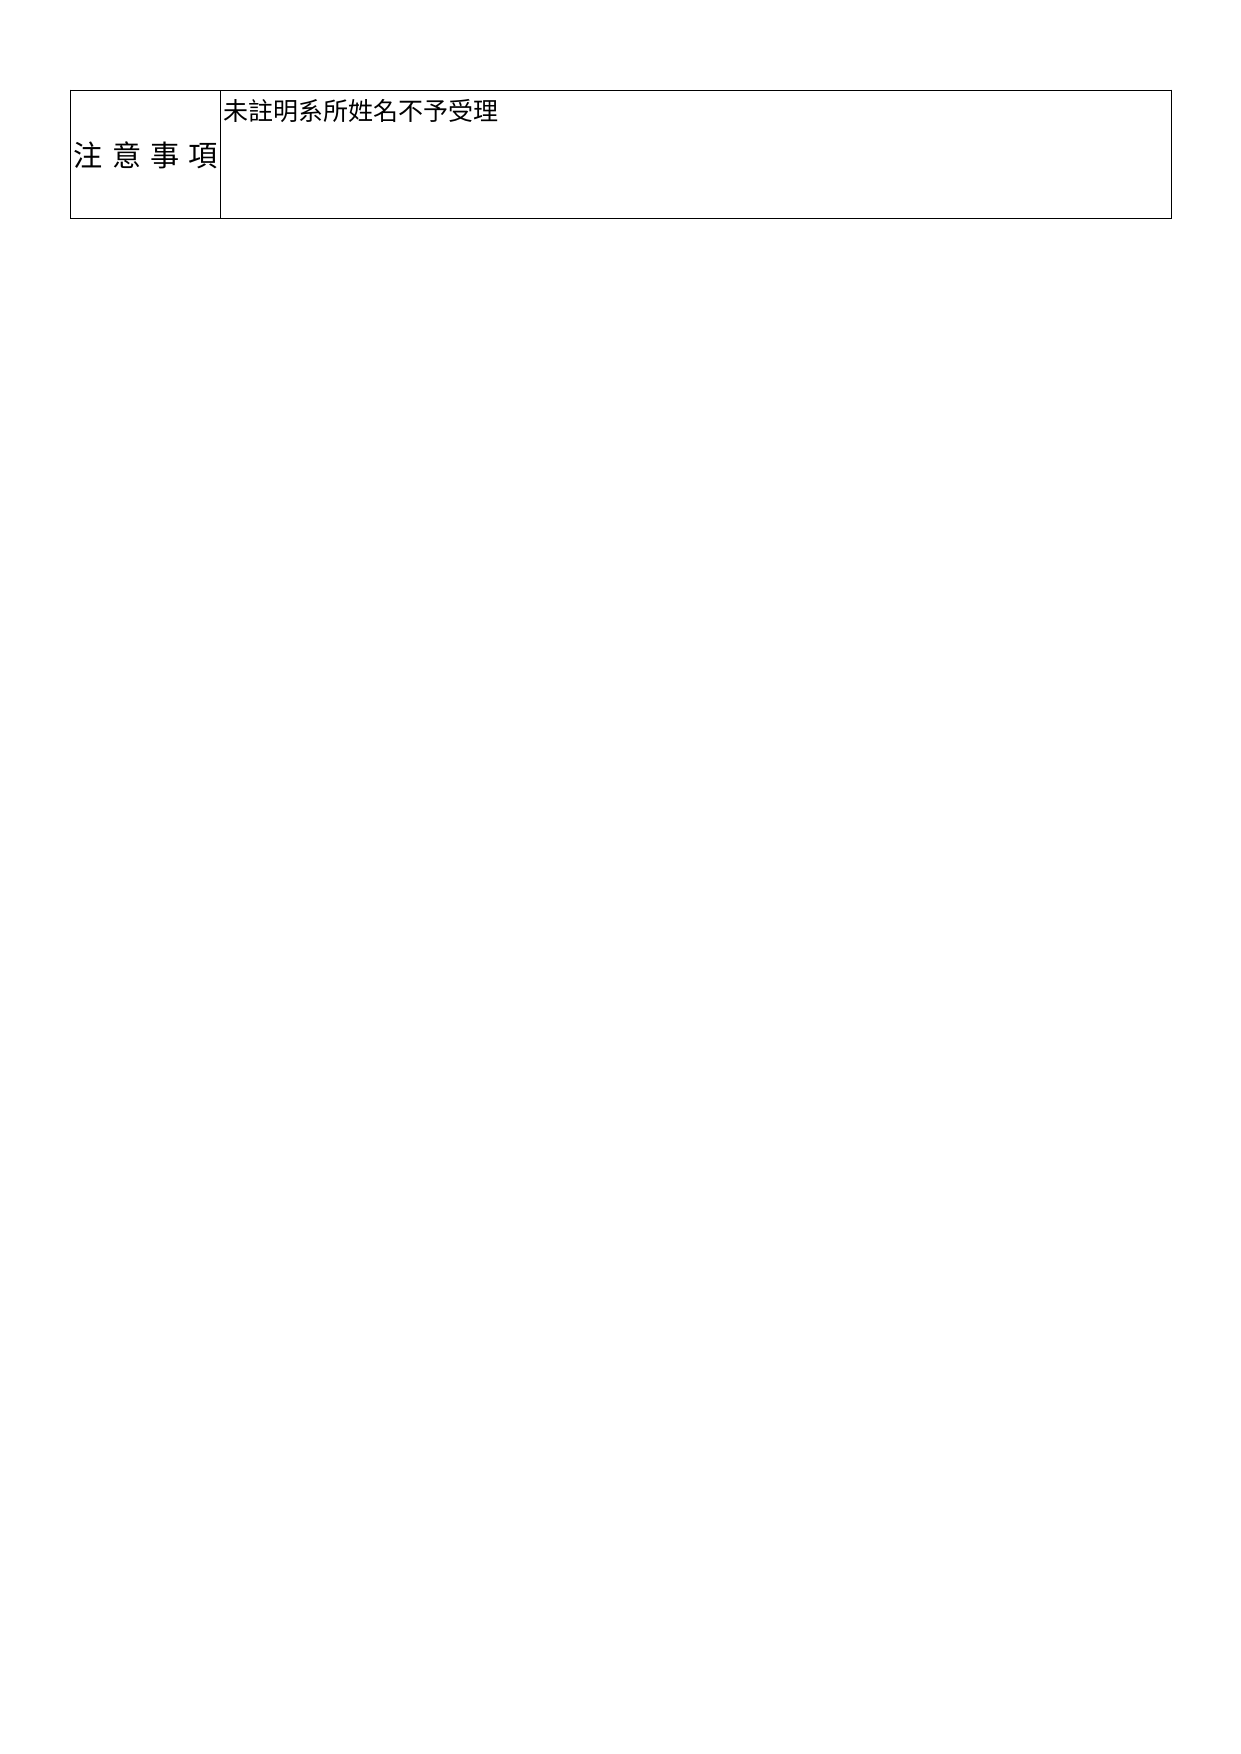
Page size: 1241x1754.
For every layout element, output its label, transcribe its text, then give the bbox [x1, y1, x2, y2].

table_cell 注意事項 [71, 91, 220, 217]
table_cell 未註明系所姓名不予受理 [221, 91, 1171, 217]
